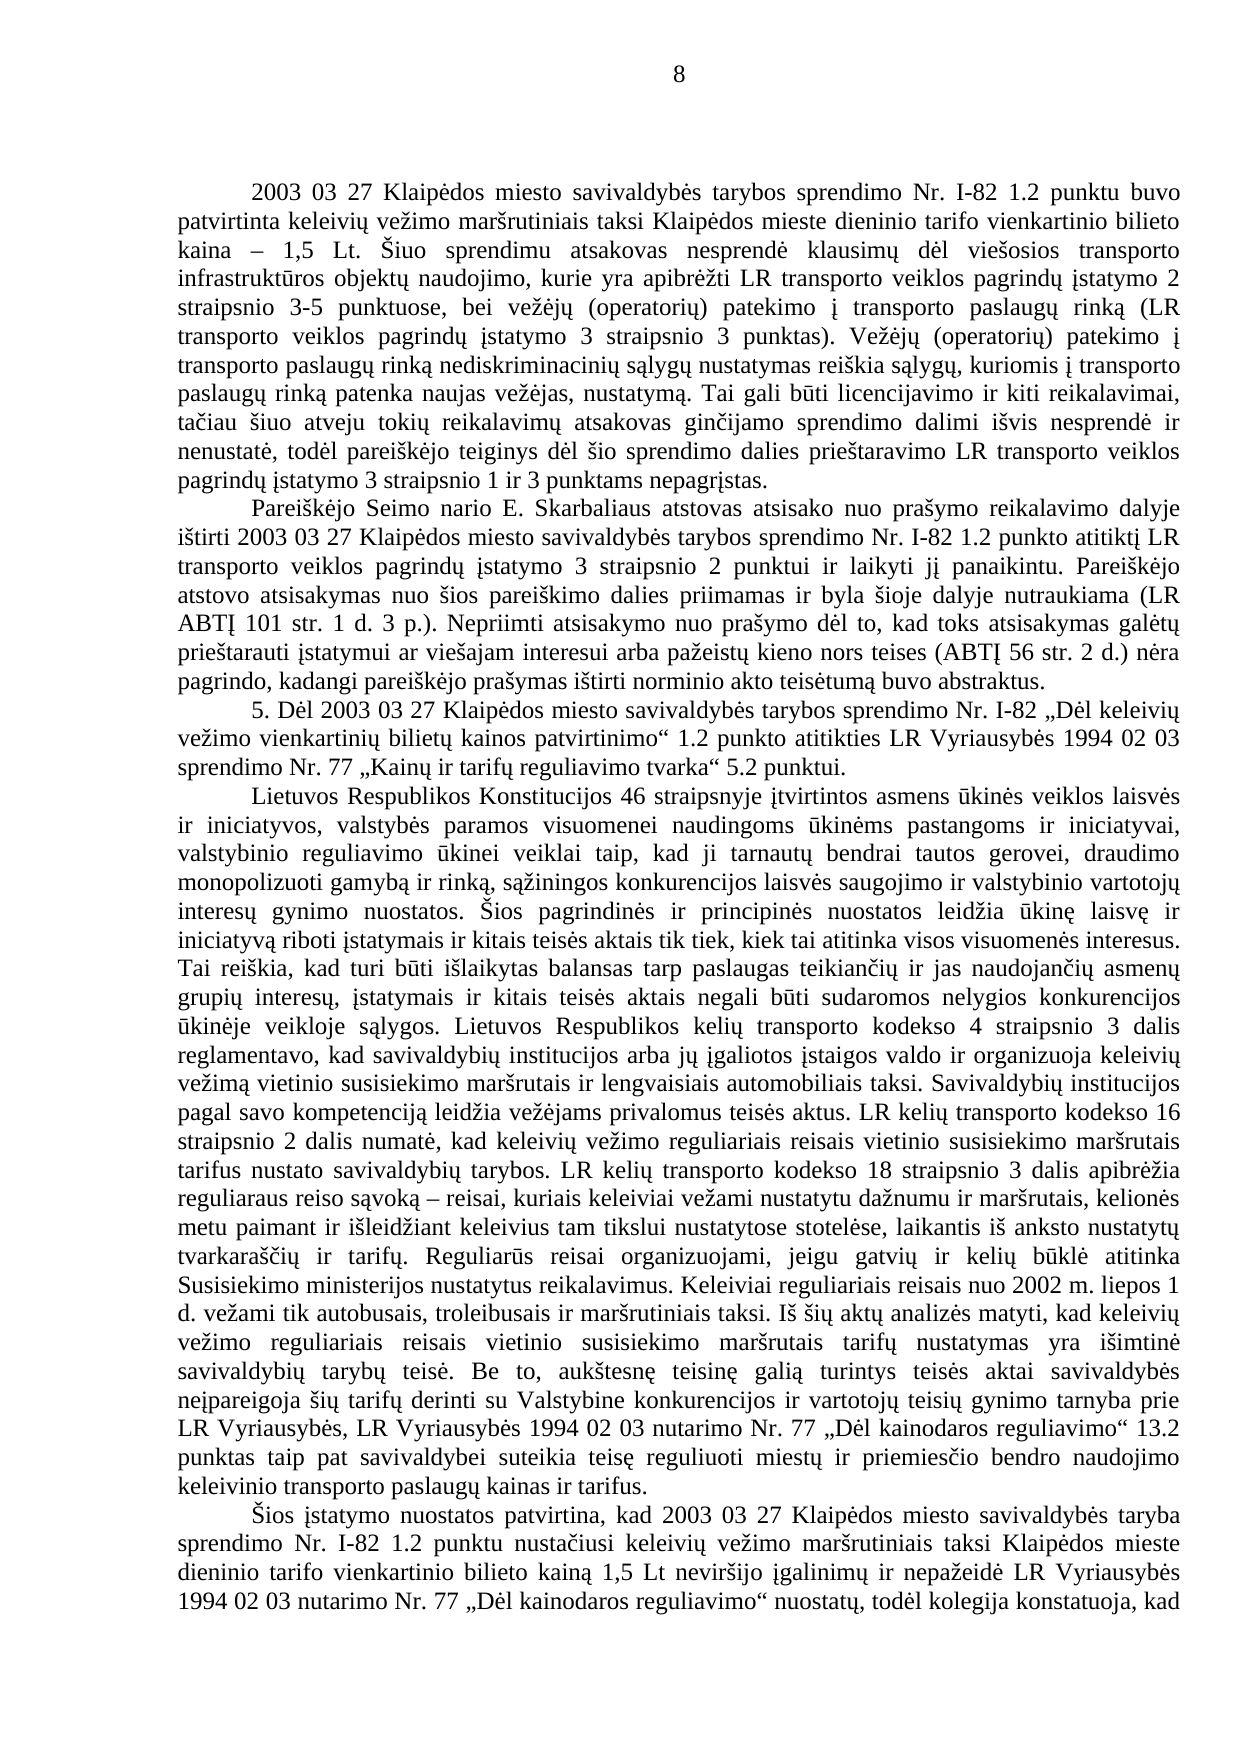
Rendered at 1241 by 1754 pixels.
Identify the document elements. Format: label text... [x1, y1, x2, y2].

text Pareiškėjo Seimo nario E. Skarbaliaus atstovas atsisako nuo prašymo reikalavimo dalyje ištirti 2003 03 27 Klaipėdos miesto savivaldybės tarybos sprendimo Nr. I-82 1.2 punkto atitiktį LR transporto veiklos pagrindų įstatymo 3 straipsnio 2 punktui ir laikyti jį panaikintu. Pareiškėjo atstovo atsisakymas nuo šios pareiškimo dalies priimamas ir byla šioje dalyje nutraukiama (LR ABTĮ 101 str. 1 d. 3 p.). Nepriimti atsisakymo nuo prašymo dėl to, kad toks atsisakymas galėtų prieštarauti įstatymui ar viešajam interesui arba pažeistų kieno nors teises (ABTĮ 56 str. 2 d.) nėra pagrindo, kadangi pareiškėjo prašymas ištirti norminio akto teisėtumą buvo abstraktus. [177, 493, 1181, 695]
text Šios įstatymo nuostatos patvirtina, kad 2003 03 27 Klaipėdos miesto savivaldybės taryba sprendimo Nr. I-82 1.2 punktu nustačiusi keleivių vežimo maršrutiniais taksi Klaipėdos mieste dieninio tarifo vienkartinio bilieto kainą 1,5 Lt neviršijo įgalinimų ir nepažeidė LR Vyriausybės 1994 02 03 nutarimo Nr. 77 „Dėl kainodaros reguliavimo“ nuostatų, todėl kolegija konstatuoja, kad [177, 1500, 1181, 1615]
text 2003 03 27 Klaipėdos miesto savivaldybės tarybos sprendimo Nr. I-82 1.2 punktu buvo patvirtinta keleivių vežimo maršrutiniais taksi Klaipėdos mieste dieninio tarifo vienkartinio bilieto kaina – 1,5 Lt. Šiuo sprendimu atsakovas nesprendė klausimų dėl viešosios transporto infrastruktūros objektų naudojimo, kurie yra apibrėžti LR transporto veiklos pagrindų įstatymo 2 straipsnio 3-5 punktuose, bei vežėjų (operatorių) patekimo į transporto paslaugų rinką (LR transporto veiklos pagrindų įstatymo 3 straipsnio 3 punktas). Vežėjų (operatorių) patekimo į transporto paslaugų rinką nediskriminacinių sąlygų nustatymas reiškia sąlygų, kuriomis į transporto paslaugų rinką patenka naujas vežėjas, nustatymą. Tai gali būti licencijavimo ir kiti reikalavimai, tačiau šiuo atveju tokių reikalavimų atsakovas ginčijamo sprendimo dalimi išvis nesprendė ir nenustatė, todėl pareiškėjo teiginys dėl šio sprendimo dalies prieštaravimo LR transporto veiklos pagrindų įstatymo 3 straipsnio 1 ir 3 punktams nepagrįstas. [177, 177, 1181, 493]
text 5. Dėl 2003 03 27 Klaipėdos miesto savivaldybės tarybos sprendimo Nr. I-82 „Dėl keleivių vežimo vienkartinių bilietų kainos patvirtinimo“ 1.2 punkto atitikties LR Vyriausybės 1994 02 03 sprendimo Nr. 77 „Kainų ir tarifų reguliavimo tvarka“ 5.2 punktui. [177, 695, 1181, 781]
text Lietuvos Respublikos Konstitucijos 46 straipsnyje įtvirtintos asmens ūkinės veiklos laisvės ir iniciatyvos, valstybės paramos visuomenei naudingoms ūkinėms pastangoms ir iniciatyvai, valstybinio reguliavimo ūkinei veiklai taip, kad ji tarnautų bendrai tautos gerovei, draudimo monopolizuoti gamybą ir rinką, sąžiningos konkurencijos laisvės saugojimo ir valstybinio vartotojų interesų gynimo nuostatos. Šios pagrindinės ir principinės nuostatos leidžia ūkinę laisvę ir iniciatyvą riboti įstatymais ir kitais teisės aktais tik tiek, kiek tai atitinka visos visuomenės interesus. Tai reiškia, kad turi būti išlaikytas balansas tarp paslaugas teikiančių ir jas naudojančių asmenų grupių interesų, įstatymais ir kitais teisės aktais negali būti sudaromos nelygios konkurencijos ūkinėje veikloje sąlygos. Lietuvos Respublikos kelių transporto kodekso 4 straipsnio 3 dalis reglamentavo, kad savivaldybių institucijos arba jų įgaliotos įstaigos valdo ir organizuoja keleivių vežimą vietinio susisiekimo maršrutais ir lengvaisiais automobiliais taksi. Savivaldybių institucijos pagal savo kompetenciją leidžia vežėjams privalomus teisės aktus. LR kelių transporto kodekso 16 straipsnio 2 dalis numatė, kad keleivių vežimo reguliariais reisais vietinio susisiekimo maršrutais tarifus nustato savivaldybių tarybos. LR kelių transporto kodekso 18 straipsnio 3 dalis apibrėžia reguliaraus reiso sąvoką – reisai, kuriais keleiviai vežami nustatytu dažnumu ir maršrutais, kelionės metu paimant ir išleidžiant keleivius tam tikslui nustatytose stotelėse, laikantis iš anksto nustatytų tvarkaraščių ir tarifų. Reguliarūs reisai organizuojami, jeigu gatvių ir kelių būklė atitinka Susisiekimo ministerijos nustatytus reikalavimus. Keleiviai reguliariais reisais nuo 2002 m. liepos 1 d. vežami tik autobusais, troleibusais ir maršrutiniais taksi. Iš šių aktų analizės matyti, kad keleivių vežimo reguliariais reisais vietinio susisiekimo maršrutais tarifų nustatymas yra išimtinė savivaldybių tarybų teisė. Be to, aukštesnę teisinę galią turintys teisės aktai savivaldybės neįpareigoja šių tarifų derinti su Valstybine konkurencijos ir vartotojų teisių gynimo tarnyba prie LR Vyriausybės, LR Vyriausybės 1994 02 03 nutarimo Nr. 77 „Dėl kainodaros reguliavimo“ 13.2 punktas taip pat savivaldybei suteikia teisę reguliuoti miestų ir priemiesčio bendro naudojimo keleivinio transporto paslaugų kainas ir tarifus. [177, 781, 1181, 1500]
